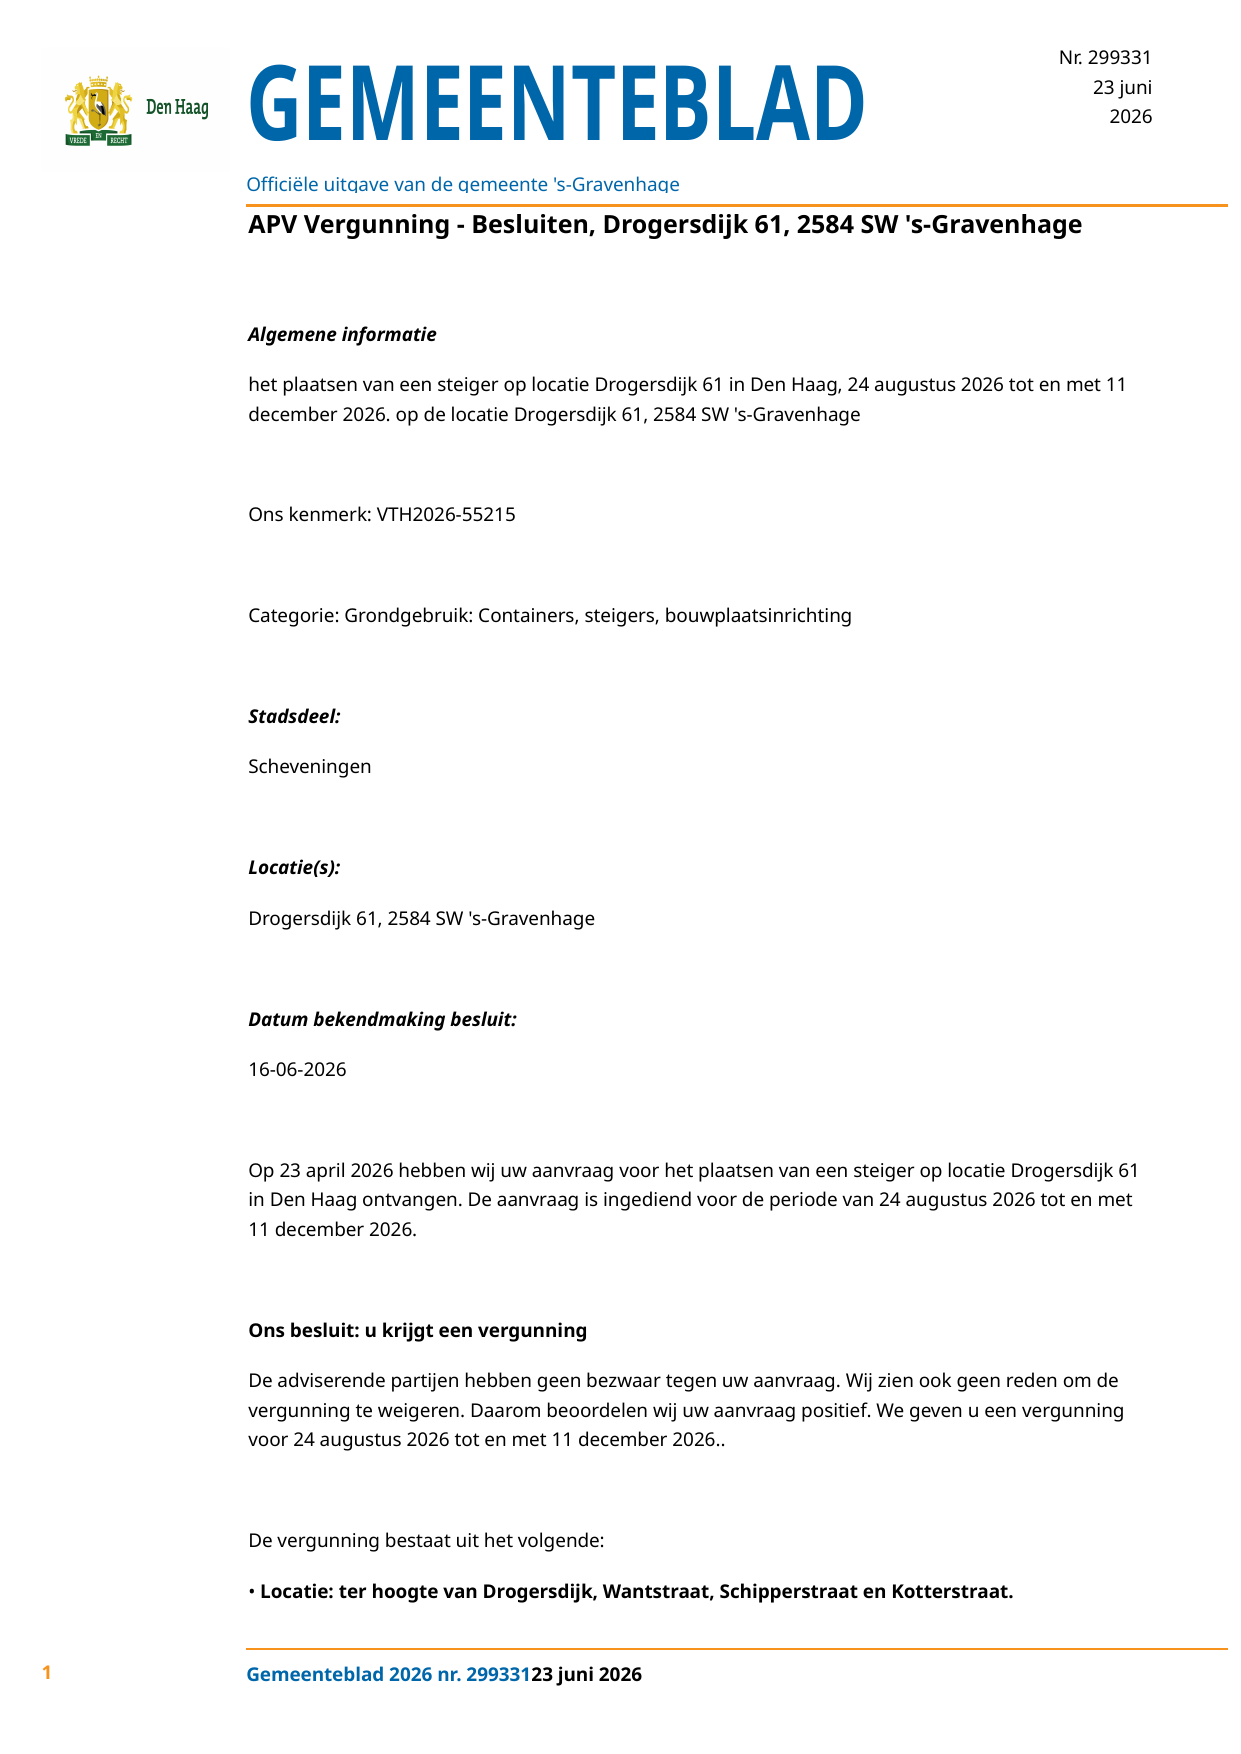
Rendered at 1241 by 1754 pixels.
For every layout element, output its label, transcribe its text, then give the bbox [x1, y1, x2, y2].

text De vergunning bestaat uit het volgende: [248, 1527, 1152, 1553]
text Op 23 april 2026 hebben wij uw aanvraag voor het plaatsen van een steiger op locatie Drogersdijk 61 in Den Haag ontvangen. De aanvraag is ingediend voor de periode van 24 augustus 2026 tot en met 11 december 2026. [248, 1157, 1152, 1242]
text Drogersdijk 61, 2584 SW 's-Gravenhage [248, 905, 1152, 931]
text De adviserende partijen hebben geen bezwaar tegen uw aanvraag. Wij zien ook geen reden om de vergunning te weigeren. Daarom beoordelen wij uw aanvraag positief. We geven u een vergunning voor 24 augustus 2026 tot en met 11 december 2026.. [248, 1367, 1152, 1452]
text Categorie: Grondgebruik: Containers, steigers, bouwplaatsinrichting [248, 602, 1152, 628]
text Algemene informatie [248, 321, 1152, 346]
text Ons kenmerk: VTH2026-55215 [248, 502, 1152, 527]
text Locatie(s): [248, 854, 1152, 880]
text Stadsdeel: [248, 703, 1152, 729]
text 16-06-2026 [248, 1056, 1152, 1082]
text Ons besluit: u krijgt een vergunning [248, 1317, 1152, 1343]
text • Locatie: ter hoogte van Drogersdijk, Wantstraat, Schipperstraat en Kotterstraat. [248, 1578, 1152, 1603]
text APV Vergunning - Besluiten, Drogersdijk 61, 2584 SW 's-Gravenhage [248, 207, 1152, 241]
text het plaatsen van een steiger op locatie Drogersdijk 61 in Den Haag, 24 augustus 2026 tot en met 11 december 2026. op de locatie Drogersdijk 61, 2584 SW 's-Gravenhage [248, 371, 1152, 426]
picture [41, 47, 231, 172]
text Datum bekendmaking besluit: [248, 1006, 1152, 1031]
text Scheveningen [248, 754, 1152, 779]
